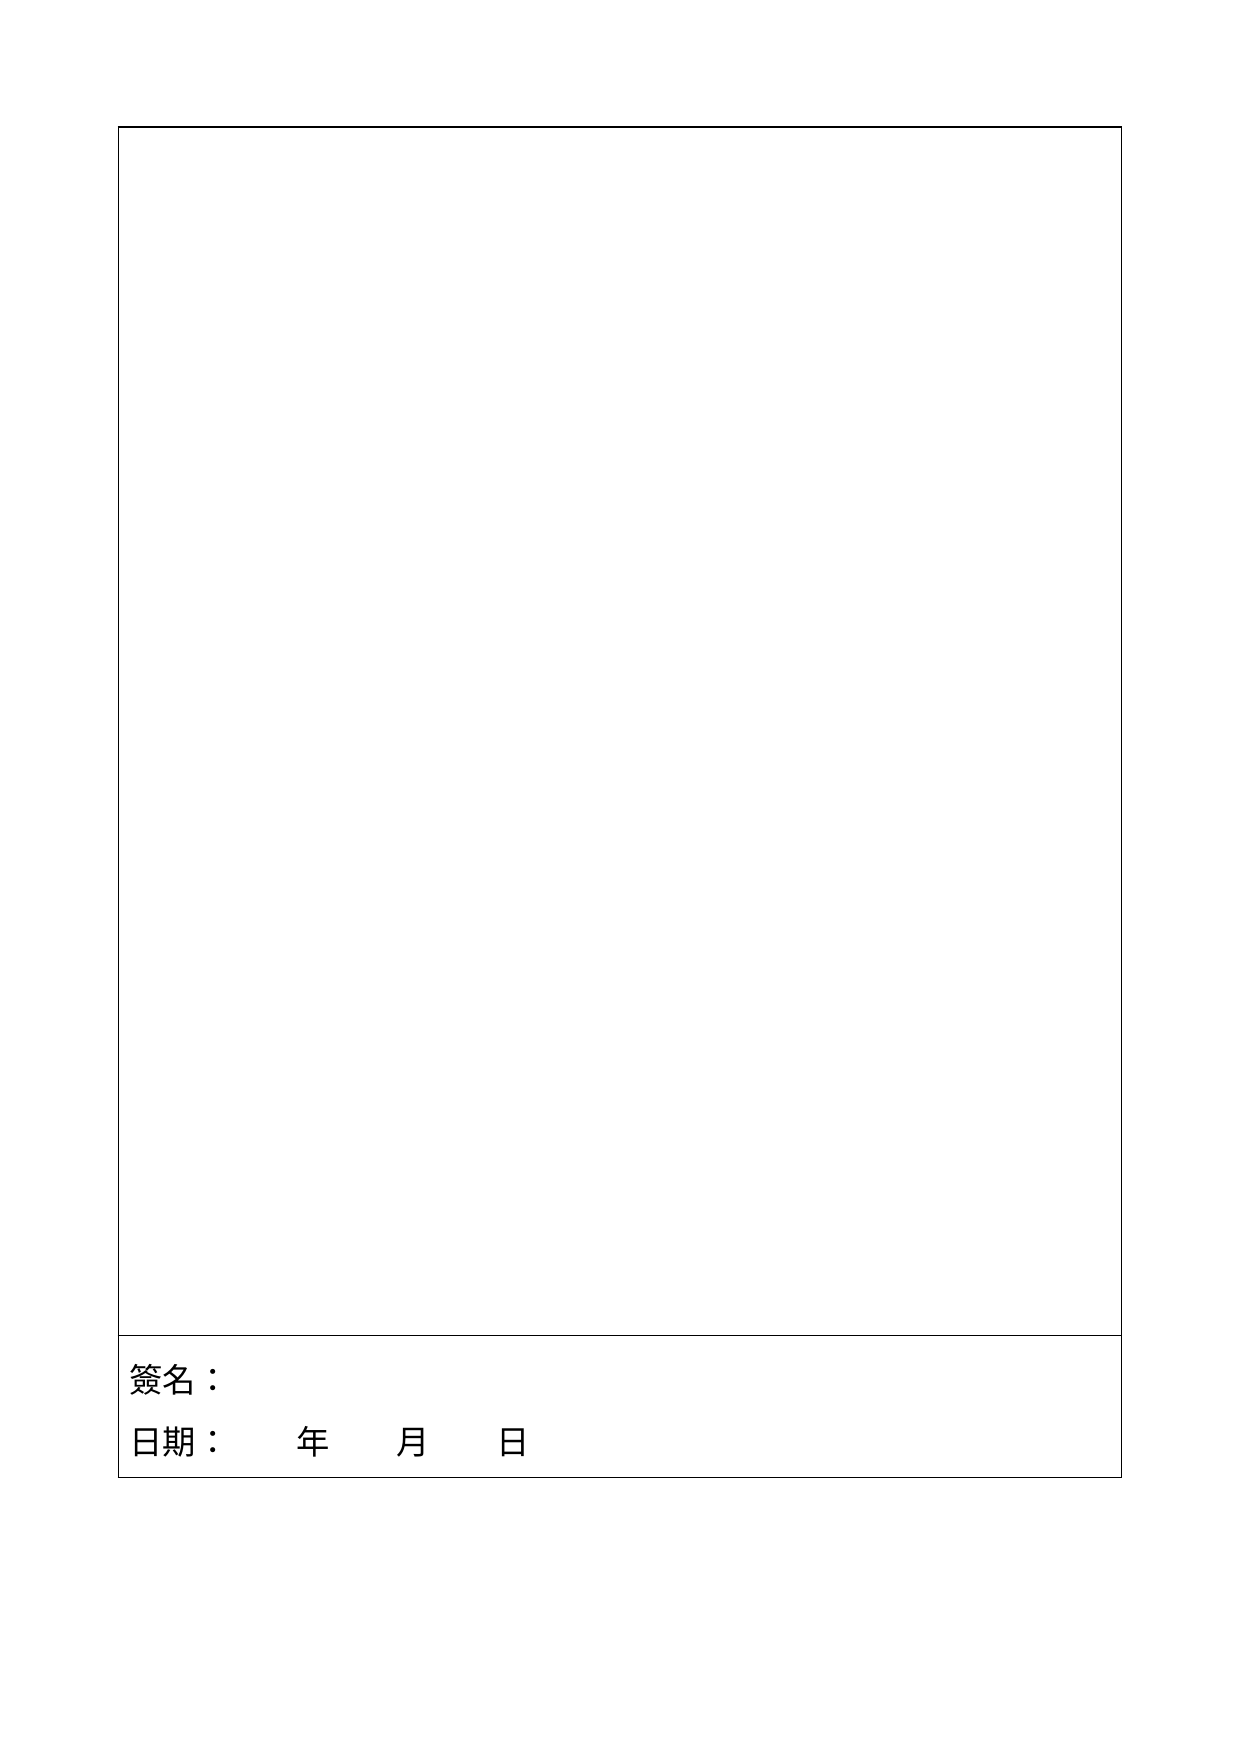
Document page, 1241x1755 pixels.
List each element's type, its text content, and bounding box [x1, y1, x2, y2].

table_cell 簽名： 日期： 年 月 日 [119, 1336, 1121, 1477]
table_header [119, 128, 1121, 1335]
